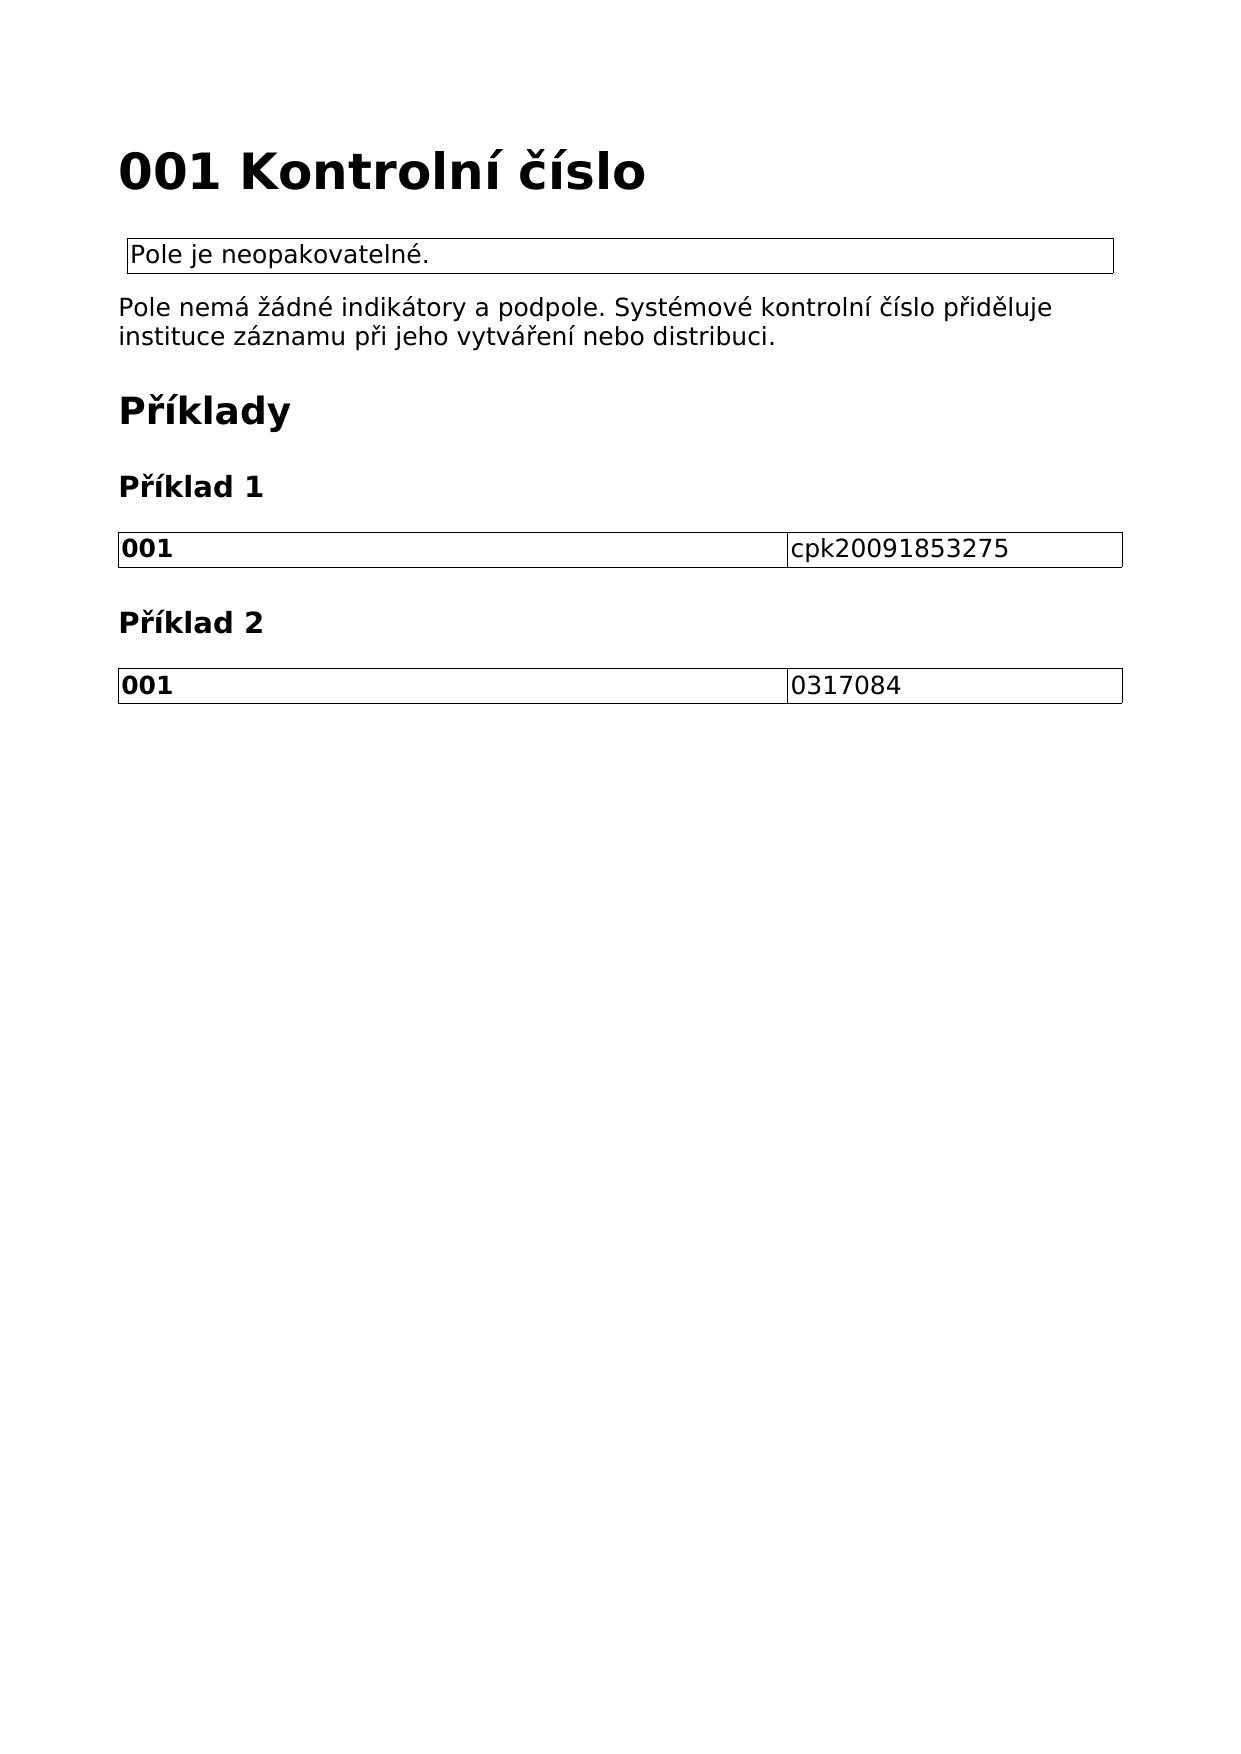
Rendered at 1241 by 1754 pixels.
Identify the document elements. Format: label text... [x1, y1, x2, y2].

table_header Pole je neopakovatelné. [128, 239, 1113, 273]
subtitle Příklad 2 [118, 607, 1122, 641]
table_header 001 [119, 533, 787, 567]
text Pole nemá žádné indikátory a podpole. Systémové kontrolní číslo přiděluje instituce záznamu při jeho vytváření nebo distribuci. [118, 214, 1122, 352]
table_header 001 [119, 669, 787, 703]
table_header 0317084 [788, 669, 1122, 703]
subtitle 001 Kontrolní číslo [118, 143, 1122, 201]
subtitle Příklad 1 [118, 470, 1122, 504]
table_header cpk20091853275 [788, 533, 1122, 567]
subtitle Příklady [118, 389, 1122, 433]
